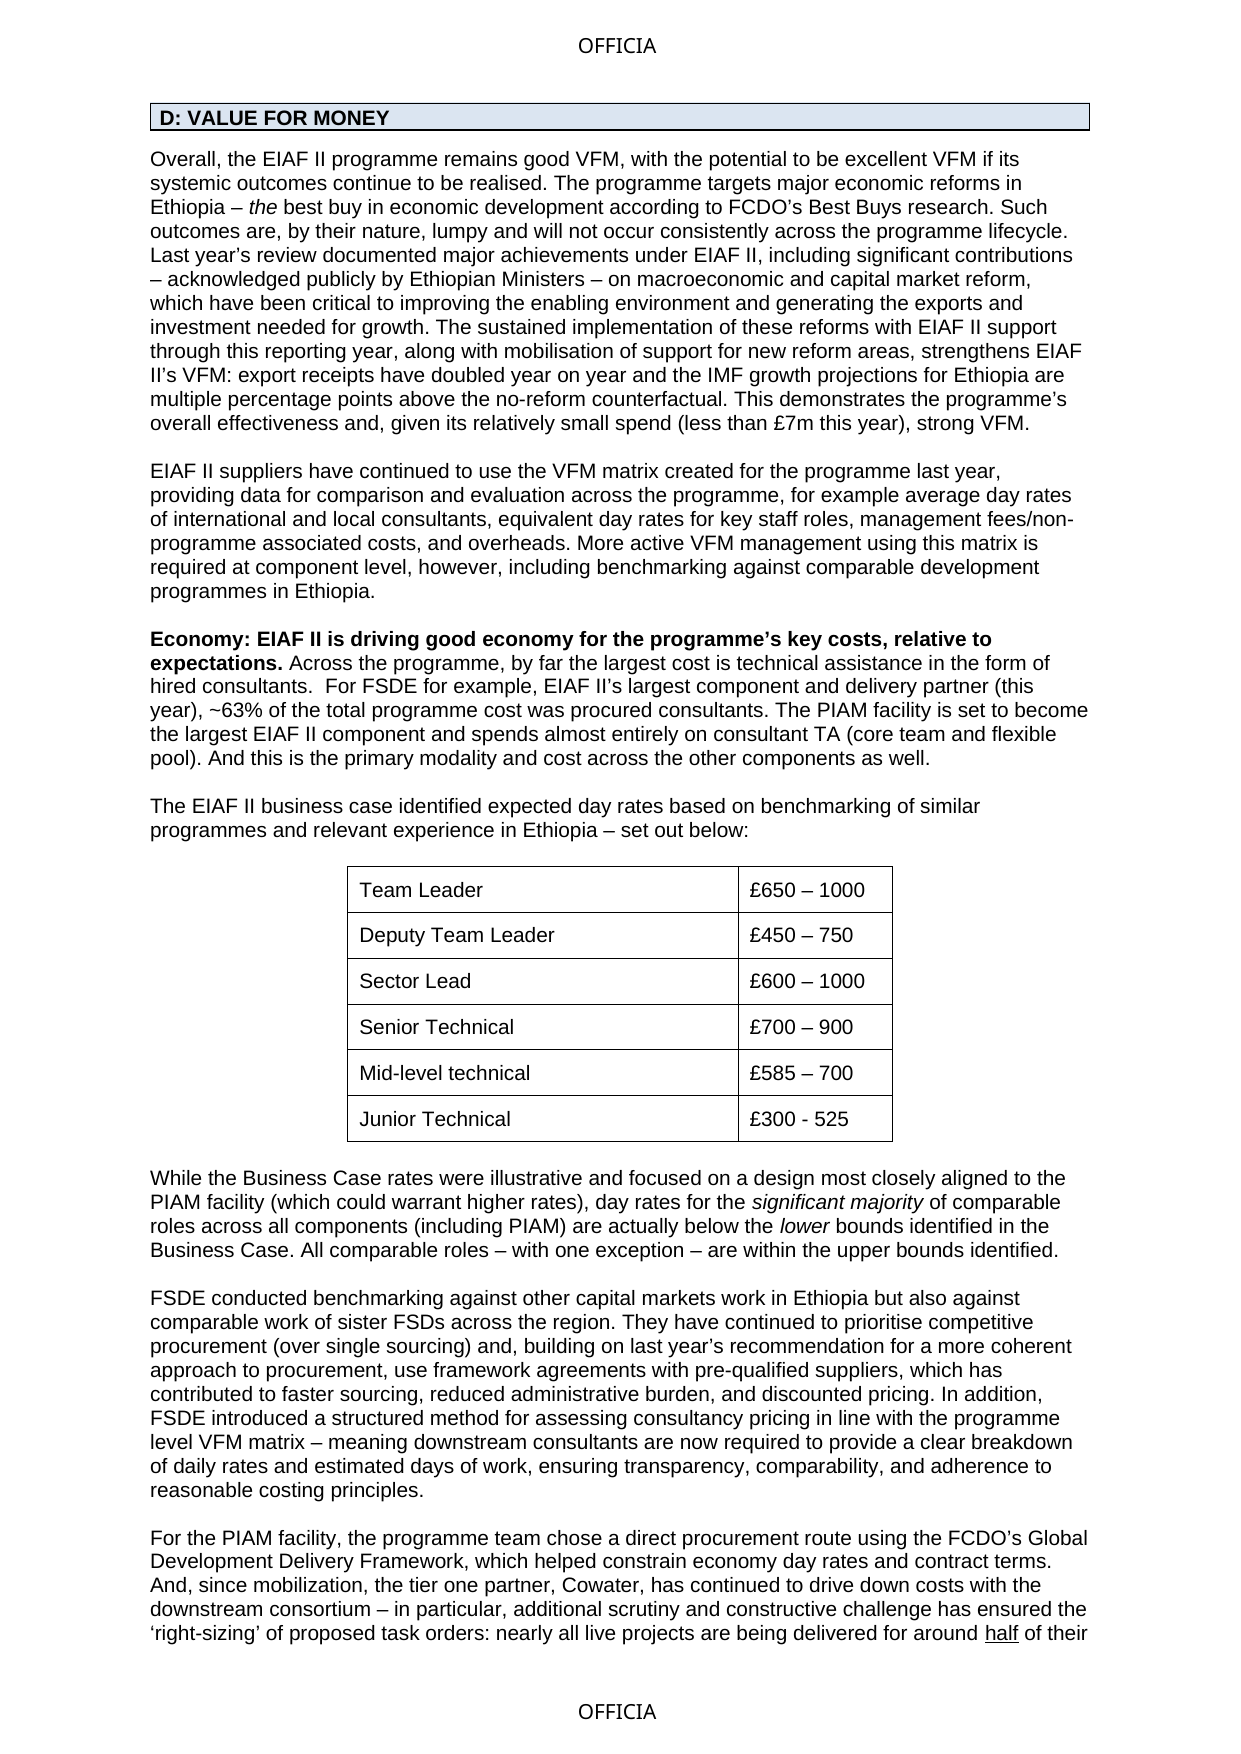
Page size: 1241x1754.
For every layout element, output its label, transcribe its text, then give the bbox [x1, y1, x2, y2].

table_cell £600 – 1000 [739, 959, 892, 1003]
table_cell £700 – 900 [739, 1005, 892, 1049]
text The EIAF II business case identified expected day rates based on benchmarking of similar programmes and relevant experience in Ethiopia – set out below: [150, 794, 1090, 842]
text FSDE conducted benchmarking against other capital markets work in Ethiopia but also against comparable work of sister FSDs across the region. They have continued to prioritise competitive procurement (over single sourcing) and, building on last year’s recommendation for a more coherent approach to procurement, use framework agreements with pre-qualified suppliers, which has contributed to faster sourcing, reduced administrative burden, and discounted pricing. In addition, FSDE introduced a structured method for assessing consultancy pricing in line with the programme level VFM matrix – meaning downstream consultants are now required to provide a clear breakdown of daily rates and estimated days of work, ensuring transparency, comparability, and adherence to reasonable costing principles. [150, 1286, 1090, 1501]
text While the Business Case rates were illustrative and focused on a design most closely aligned to the PIAM facility (which could warrant higher rates), day rates for the significant majority of comparable roles across all components (including PIAM) are actually below the lower bounds identified in the Business Case. All comparable roles – with one exception – are within the upper bounds identified. [150, 1166, 1090, 1262]
table_cell Junior Technical [348, 1096, 738, 1141]
table_cell £450 – 750 [739, 913, 892, 958]
text EIAF II suppliers have continued to use the VFM matrix created for the programme last year, providing data for comparison and evaluation across the programme, for example average day rates of international and local consultants, equivalent day rates for key staff roles, management fees/non-programme associated costs, and overheads. More active VFM management using this matrix is required at component level, however, including benchmarking against comparable development programmes in Ethiopia. [150, 459, 1090, 602]
text Overall, the EIAF II programme remains good VFM, with the potential to be excellent VFM if its systemic outcomes continue to be realised. The programme targets major economic reforms in Ethiopia – the best buy in economic development according to FCDO’s Best Buys research. Such outcomes are, by their nature, lumpy and will not occur consistently across the programme lifecycle. Last year’s review documented major achievements under EIAF II, including significant contributions – acknowledged publicly by Ethiopian Ministers – on macroeconomic and capital market reform, which have been critical to improving the enabling environment and generating the exports and investment needed for growth. The sustained implementation of these reforms with EIAF II support through this reporting year, along with mobilisation of support for new reform areas, strengthens EIAF II’s VFM: export receipts have doubled year on year and the IMF growth projections for Ethiopia are multiple percentage points above the no-reform counterfactual. This demonstrates the programme’s overall effectiveness and, given its relatively small spend (less than £7m this year), strong VFM. [150, 147, 1090, 435]
table_cell Senior Technical [348, 1005, 738, 1049]
subtitle D: VALUE FOR MONEY [151, 104, 1089, 129]
text For the PIAM facility, the programme team chose a direct procurement route using the FCDO’s Global Development Delivery Framework, which helped constrain economy day rates and contract terms. And, since mobilization, the tier one partner, Cowater, has continued to drive down costs with the downstream consortium – in particular, additional scrutiny and constructive challenge has ensured the ‘right-sizing’ of proposed task orders: nearly all live projects are being delivered for around half of their [150, 1525, 1090, 1645]
table_cell Deputy Team Leader [348, 913, 738, 958]
table_cell Sector Lead [348, 959, 738, 1003]
table_cell Mid-level technical [348, 1050, 738, 1095]
table_cell £585 – 700 [739, 1050, 892, 1095]
table_header £650 – 1000 [739, 867, 892, 912]
table_header Team Leader [348, 867, 738, 912]
table_cell £300 - 525 [739, 1096, 892, 1141]
text Economy: EIAF II is driving good economy for the programme’s key costs, relative to expectations. Across the programme, by far the largest cost is technical assistance in the form of hired consultants. For FSDE for example, EIAF II’s largest component and delivery partner (this year), ~63% of the total programme cost was procured consultants. The PIAM facility is set to become the largest EIAF II component and spends almost entirely on consultant TA (core team and flexible pool). And this is the primary modality and cost across the other components as well. [150, 626, 1090, 770]
